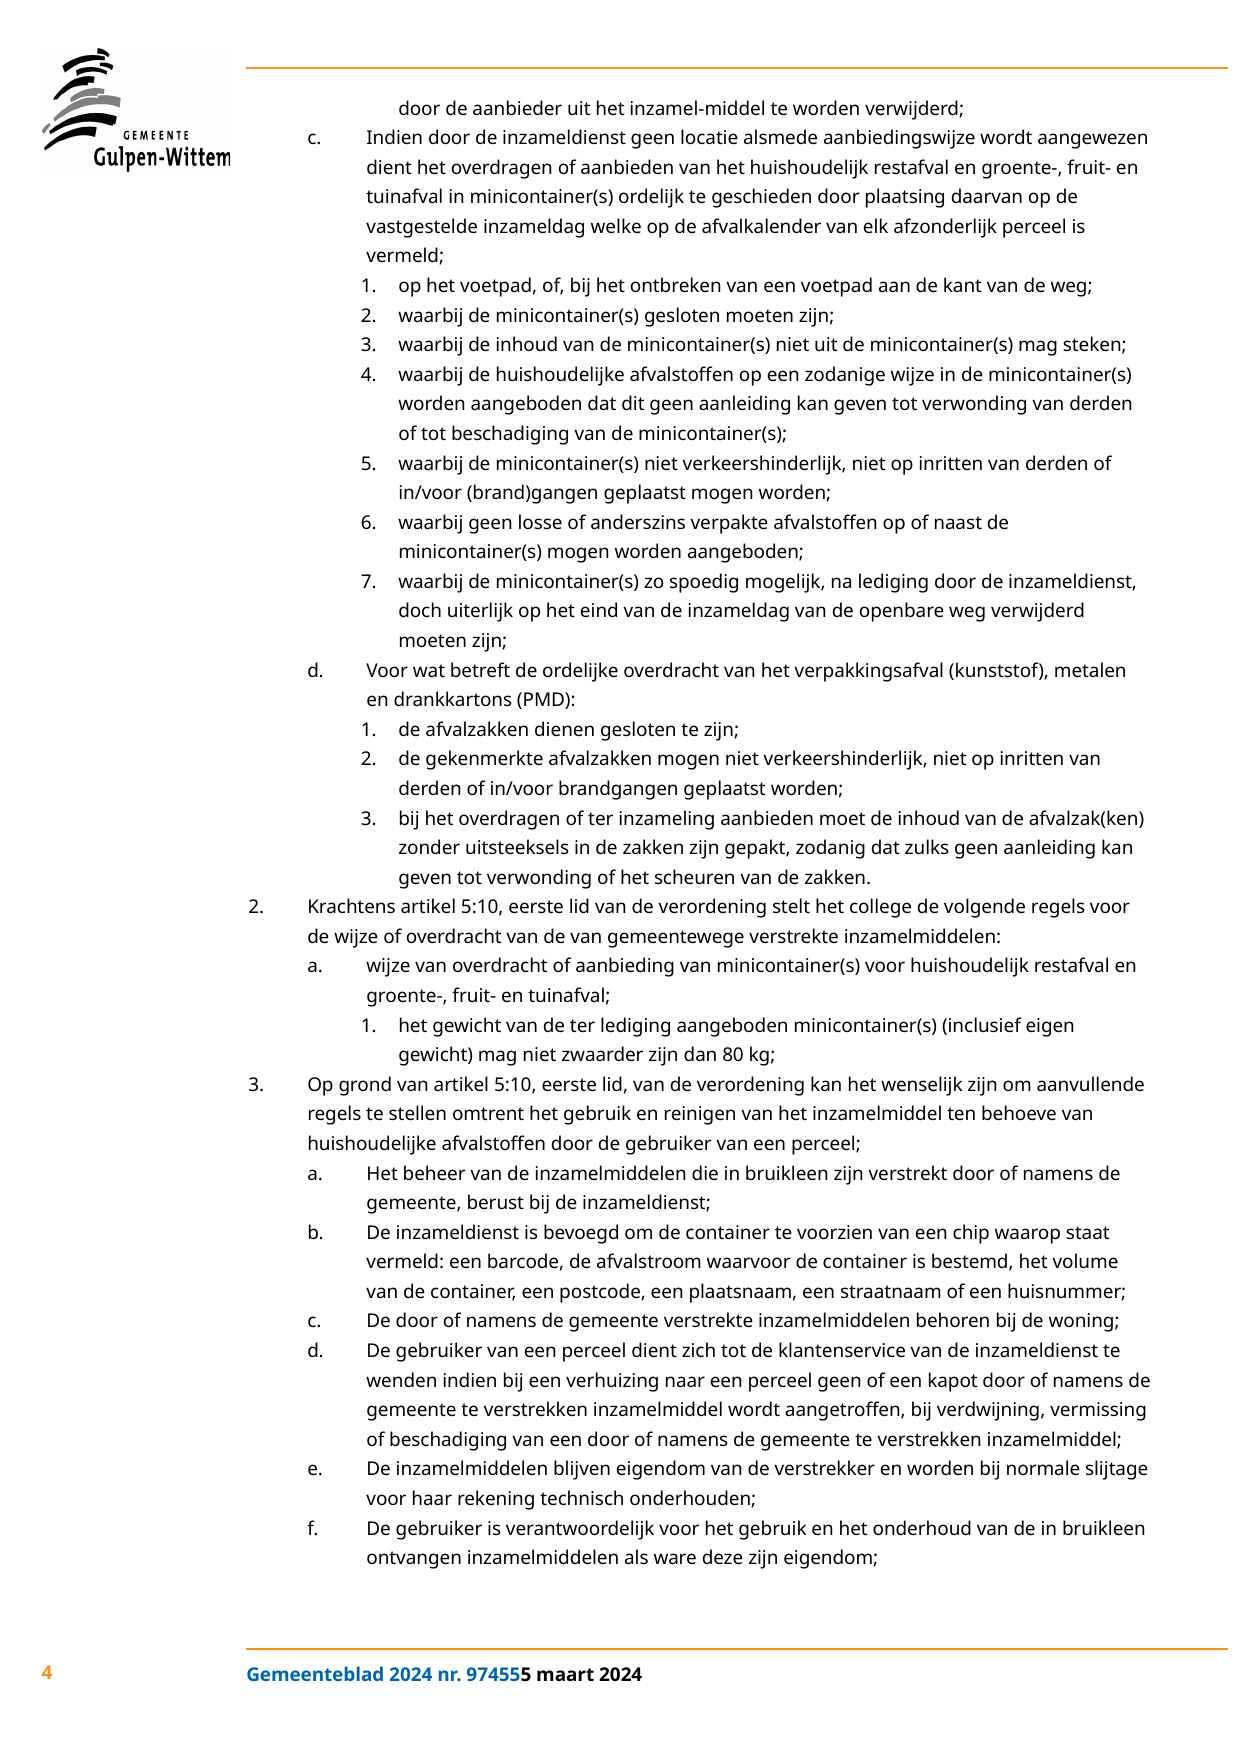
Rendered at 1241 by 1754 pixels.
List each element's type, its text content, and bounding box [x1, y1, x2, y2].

list waarbij de huishoudelijke afvalstoffen op een zodanige wijze in de minicontainer(s) worden aangeboden dat dit geen aanleiding kan geven tot verwonding van derden of tot beschadiging van de minicontainer(s); [361, 361, 1152, 446]
list bij het overdragen of ter inzameling aanbieden moet de inhoud van de afvalzak(ken) zonder uitsteeksels in de zakken zijn gepakt, zodanig dat zulks geen aanleiding kan geven tot verwonding of het scheuren van de zakken. [361, 805, 1152, 890]
list De inzamelmiddelen blijven eigendom van de verstrekker en worden bij normale slijtage voor haar rekening technisch onderhouden; [307, 1456, 1152, 1511]
list waarbij de inhoud van de minicontainer(s) niet uit de minicontainer(s) mag steken; [361, 331, 1152, 357]
list wijze van overdracht of aanbieding van minicontainer(s) voor huishoudelijk restafval en groente-, fruit- en tuinafval; [307, 953, 1152, 1008]
list De door of namens de gemeente verstrekte inzamelmiddelen behoren bij de woning; [307, 1308, 1152, 1333]
list Op grond van artikel 5:10, eerste lid, van de verordening kan het wenselijk zijn om aanvullende regels te stellen omtrent het gebruik en reinigen van het inzamelmiddel ten behoeve van huishoudelijke afvalstoffen door de gebruiker van een perceel; [248, 1071, 1152, 1156]
list De inzameldienst is bevoegd om de container te voorzien van een chip waarop staat vermeld: een barcode, de afvalstroom waarvoor de container is bestemd, het volume van de container, een postcode, een plaatsnaam, een straatnaam of een huisnummer; [307, 1219, 1152, 1304]
list Het beheer van de inzamelmiddelen die in bruikleen zijn verstrekt door of namens de gemeente, berust bij de inzameldienst; [307, 1160, 1152, 1215]
list op het voetpad, of, bij het ontbreken van een voetpad aan de kant van de weg; [361, 272, 1152, 298]
list Voor wat betreft de ordelijke overdracht van het verpakkingsafval (kunststof), metalen en drankkartons (PMD): [307, 657, 1152, 712]
list waarbij de minicontainer(s) gesloten moeten zijn; [361, 302, 1152, 328]
picture [41, 47, 231, 172]
list de gekenmerkte afvalzakken mogen niet verkeershinderlijk, niet op inritten van derden of in/voor brandgangen geplaatst worden; [361, 746, 1152, 801]
list door de aanbieder uit het inzamel-middel te worden verwijderd; [361, 95, 1152, 121]
list het gewicht van de ter lediging aangeboden minicontainer(s) (inclusief eigen gewicht) mag niet zwaarder zijn dan 80 kg; [361, 1012, 1152, 1067]
list waarbij geen losse of anderszins verpakte afvalstoffen op of naast de minicontainer(s) mogen worden aangeboden; [361, 509, 1152, 564]
list waarbij de minicontainer(s) niet verkeershinderlijk, niet op inritten van derden of in/voor (brand)gangen geplaatst mogen worden; [361, 450, 1152, 505]
list De gebruiker is verantwoordelijk voor het gebruik en het onderhoud van de in bruikleen ontvangen inzamelmiddelen als ware deze zijn eigendom; [307, 1515, 1152, 1570]
list De gebruiker van een perceel dient zich tot de klantenservice van de inzameldienst te wenden indien bij een verhuizing naar een perceel geen of een kapot door of namens de gemeente te verstrekken inzamelmiddel wordt aangetroffen, bij verdwijning, vermissing of beschadiging van een door of namens de gemeente te verstrekken inzamelmiddel; [307, 1337, 1152, 1452]
list Krachtens artikel 5:10, eerste lid van de verordening stelt het college de volgende regels voor de wijze of overdracht van de van gemeentewege verstrekte inzamelmiddelen: [248, 893, 1152, 949]
list Indien door de inzameldienst geen locatie alsmede aanbiedingswijze wordt aangewezen dient het overdragen of aanbieden van het huishoudelijk restafval en groente-, fruit- en tuinafval in minicontainer(s) ordelijk te geschieden door plaatsing daarvan op de vastgestelde inzameldag welke op de afvalkalender van elk afzonderlijk perceel is vermeld; [307, 124, 1152, 268]
list de afvalzakken dienen gesloten te zijn; [361, 716, 1152, 742]
list waarbij de minicontainer(s) zo spoedig mogelijk, na lediging door de inzameldienst, doch uiterlijk op het eind van de inzameldag van de openbare weg verwijderd moeten zijn; [361, 568, 1152, 653]
